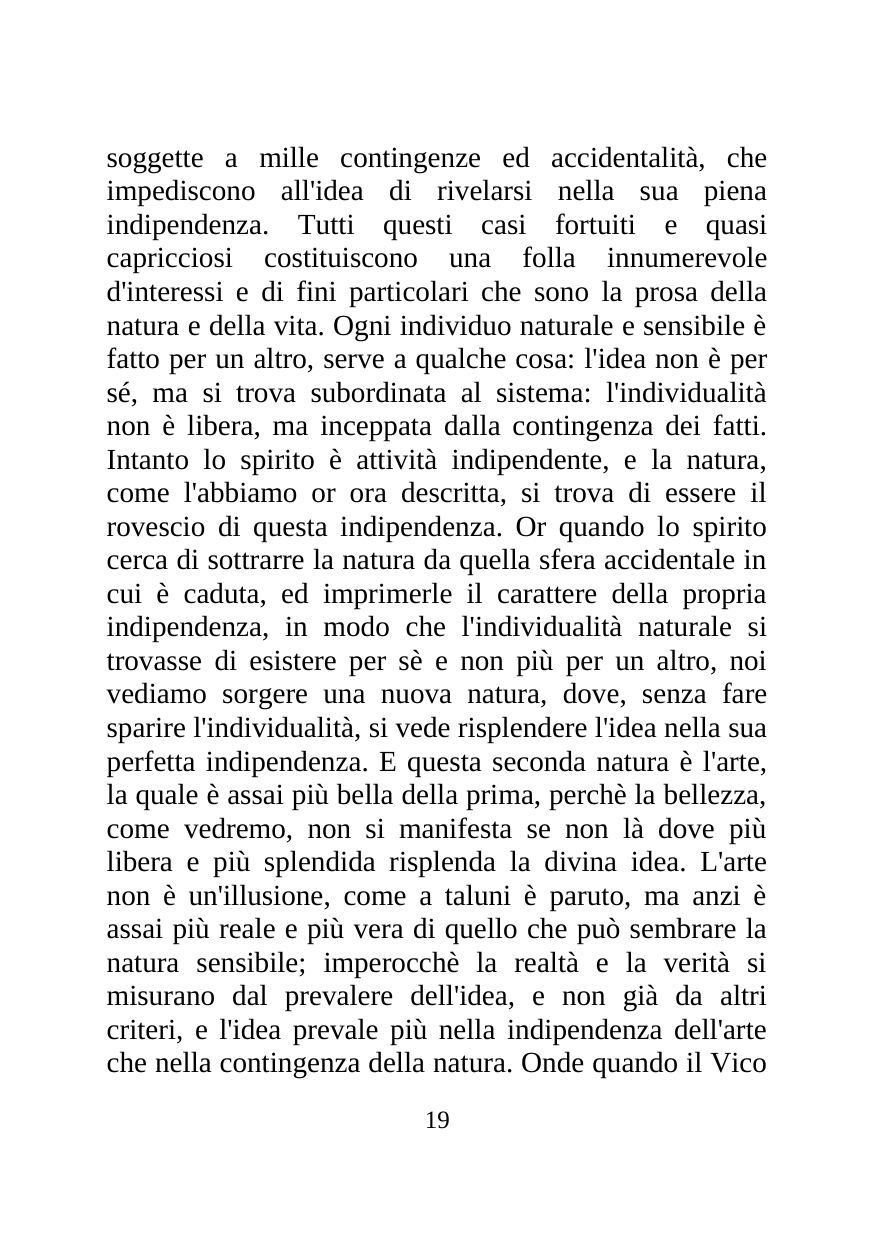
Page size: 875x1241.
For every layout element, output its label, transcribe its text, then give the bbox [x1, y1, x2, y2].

text soggette a mille contingenze ed accidentalità, che impediscono all'idea di rivelarsi nella sua piena indipendenza. Tutti questi casi fortuiti e quasi capricciosi costituiscono una folla innumerevole d'interessi e di fini particolari che sono la prosa della natura e della vita. Ogni individuo naturale e sensibile è fatto per un altro, serve a qualche cosa: l'idea non è per sé, ma si trova subordinata al sistema: l'individualità non è libera, ma inceppata dalla contingenza dei fatti. Intanto lo spirito è attività indipendente, e la natura, come l'abbiamo or ora descritta, si trova di essere il rovescio di questa indipendenza. Or quando lo spirito cerca di sottrarre la natura da quella sfera accidentale in cui è caduta, ed imprimerle il carattere della propria indipendenza, in modo che l'individualità naturale si trovasse di esistere per sè e non più per un altro, noi vediamo sorgere una nuova natura, dove, senza fare sparire l'individualità, si vede risplendere l'idea nella sua perfetta indipendenza. E questa seconda natura è l'arte, la quale è assai più bella della prima, perchè la bellezza, come vedremo, non si manifesta se non là dove più libera e più splendida risplenda la divina idea. L'arte non è un'illusione, come a taluni è paruto, ma anzi è assai più reale e più vera di quello che può sembrare la natura sensibile; imperocchè la realtà e la verità si misurano dal prevalere dell'idea, e non già da altri criteri, e l'idea prevale più nella indipendenza dell'arte che nella contingenza della natura. Onde quando il Vico [106, 140, 768, 1079]
